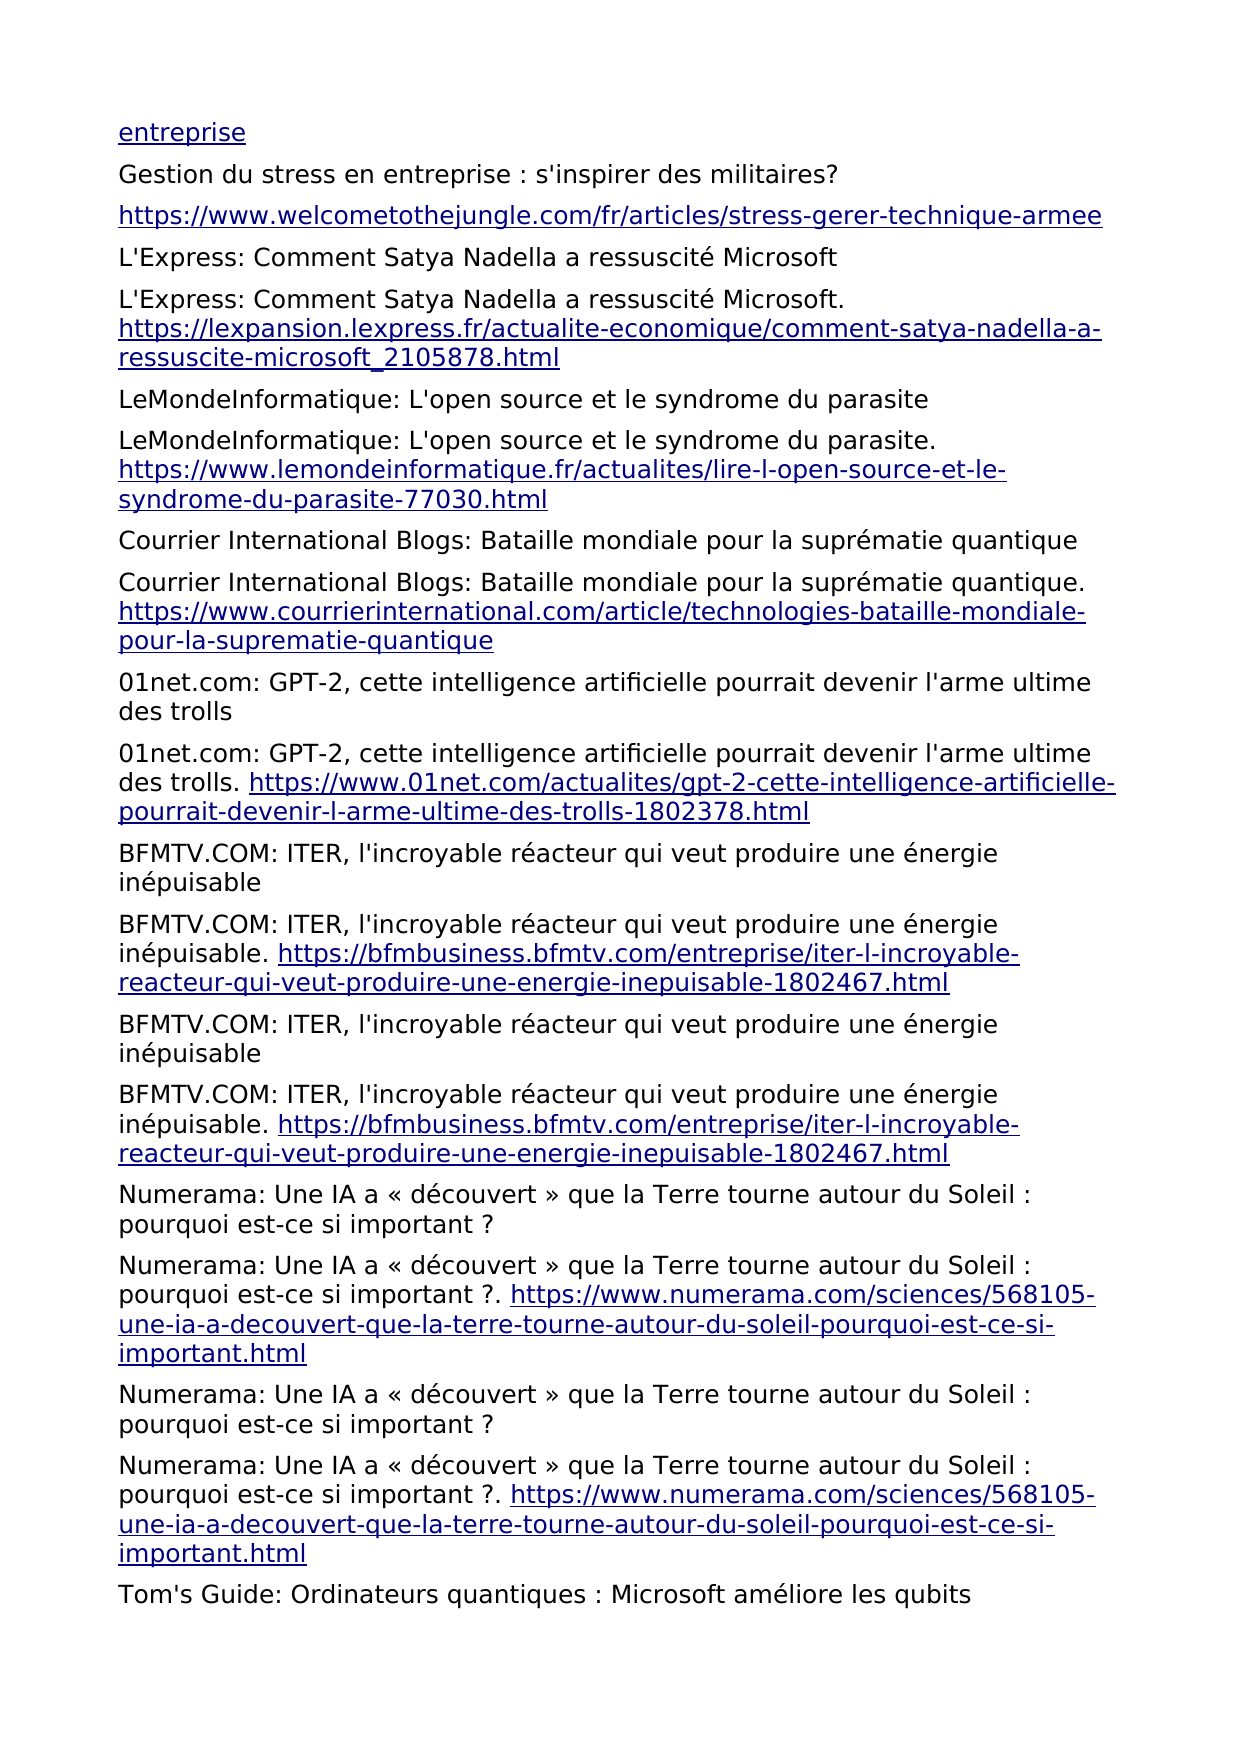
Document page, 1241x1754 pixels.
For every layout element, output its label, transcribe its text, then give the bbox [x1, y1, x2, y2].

text Courrier International Blogs: Bataille mondiale pour la suprématie quantique [118, 526, 1122, 556]
text https://www.welcometothejungle.com/fr/articles/stress-gerer-technique-armee [118, 201, 1122, 231]
text L'Express: Comment Satya Nadella a ressuscité Microsoft. https://lexpansion.lexpress.fr/actualite-economique/comment-satya-nadella-a-ressuscite-microsoft_2105878.html [118, 285, 1122, 372]
text BFMTV.COM: ITER, l'incroyable réacteur qui veut produire une énergie inépuisable [118, 839, 1122, 897]
text Gestion du stress en entreprise : s'inspirer des militaires? [118, 160, 1122, 189]
text L'Express: Comment Satya Nadella a ressuscité Microsoft [118, 243, 1122, 272]
text BFMTV.COM: ITER, l'incroyable réacteur qui veut produire une énergie inépuisable [118, 1010, 1122, 1068]
text Courrier International Blogs: Bataille mondiale pour la suprématie quantique. https://www.courrierinternational.com/article/technologies-bataille-mondiale-pour-la-suprematie-quantique [118, 568, 1122, 656]
text Numerama: Une IA a « découvert » que la Terre tourne autour du Soleil : pourquoi est-ce si important ? [118, 1181, 1122, 1239]
text BFMTV.COM: ITER, l'incroyable réacteur qui veut produire une énergie inépuisable. https://bfmbusiness.bfmtv.com/entreprise/iter-l-incroyable-reacteur-qui-veut-produire-une-energie-inepuisable-1802467.html [118, 910, 1122, 997]
text Numerama: Une IA a « découvert » que la Terre tourne autour du Soleil : pourquoi est-ce si important ?. https://www.numerama.com/sciences/568105-une-ia-a-decouvert-que-la-terre-tourne-autour-du-soleil-pourquoi-est-ce-si-important.html [118, 1451, 1122, 1568]
text Numerama: Une IA a « découvert » que la Terre tourne autour du Soleil : pourquoi est-ce si important ? [118, 1381, 1122, 1439]
text 01net.com: GPT-2, cette intelligence artificielle pourrait devenir l'arme ultime des trolls [118, 668, 1122, 726]
text Tom's Guide: Ordinateurs quantiques : Microsoft améliore les qubits [118, 1581, 1122, 1610]
text Numerama: Une IA a « découvert » que la Terre tourne autour du Soleil : pourquoi est-ce si important ?. https://www.numerama.com/sciences/568105-une-ia-a-decouvert-que-la-terre-tourne-autour-du-soleil-pourquoi-est-ce-si-important.html [118, 1251, 1122, 1368]
text entreprise [118, 118, 1122, 147]
text BFMTV.COM: ITER, l'incroyable réacteur qui veut produire une énergie inépuisable. https://bfmbusiness.bfmtv.com/entreprise/iter-l-incroyable-reacteur-qui-veut-produire-une-energie-inepuisable-1802467.html [118, 1081, 1122, 1168]
text 01net.com: GPT-2, cette intelligence artificielle pourrait devenir l'arme ultime des trolls. https://www.01net.com/actualites/gpt-2-cette-intelligence-artificielle-pourrait-devenir-l-arme-ultime-des-trolls-1802378.html [118, 739, 1122, 826]
text LeMondeInformatique: L'open source et le syndrome du parasite. https://www.lemondeinformatique.fr/actualites/lire-l-open-source-et-le-syndrome-du-parasite-77030.html [118, 426, 1122, 514]
text LeMondeInformatique: L'open source et le syndrome du parasite [118, 385, 1122, 414]
